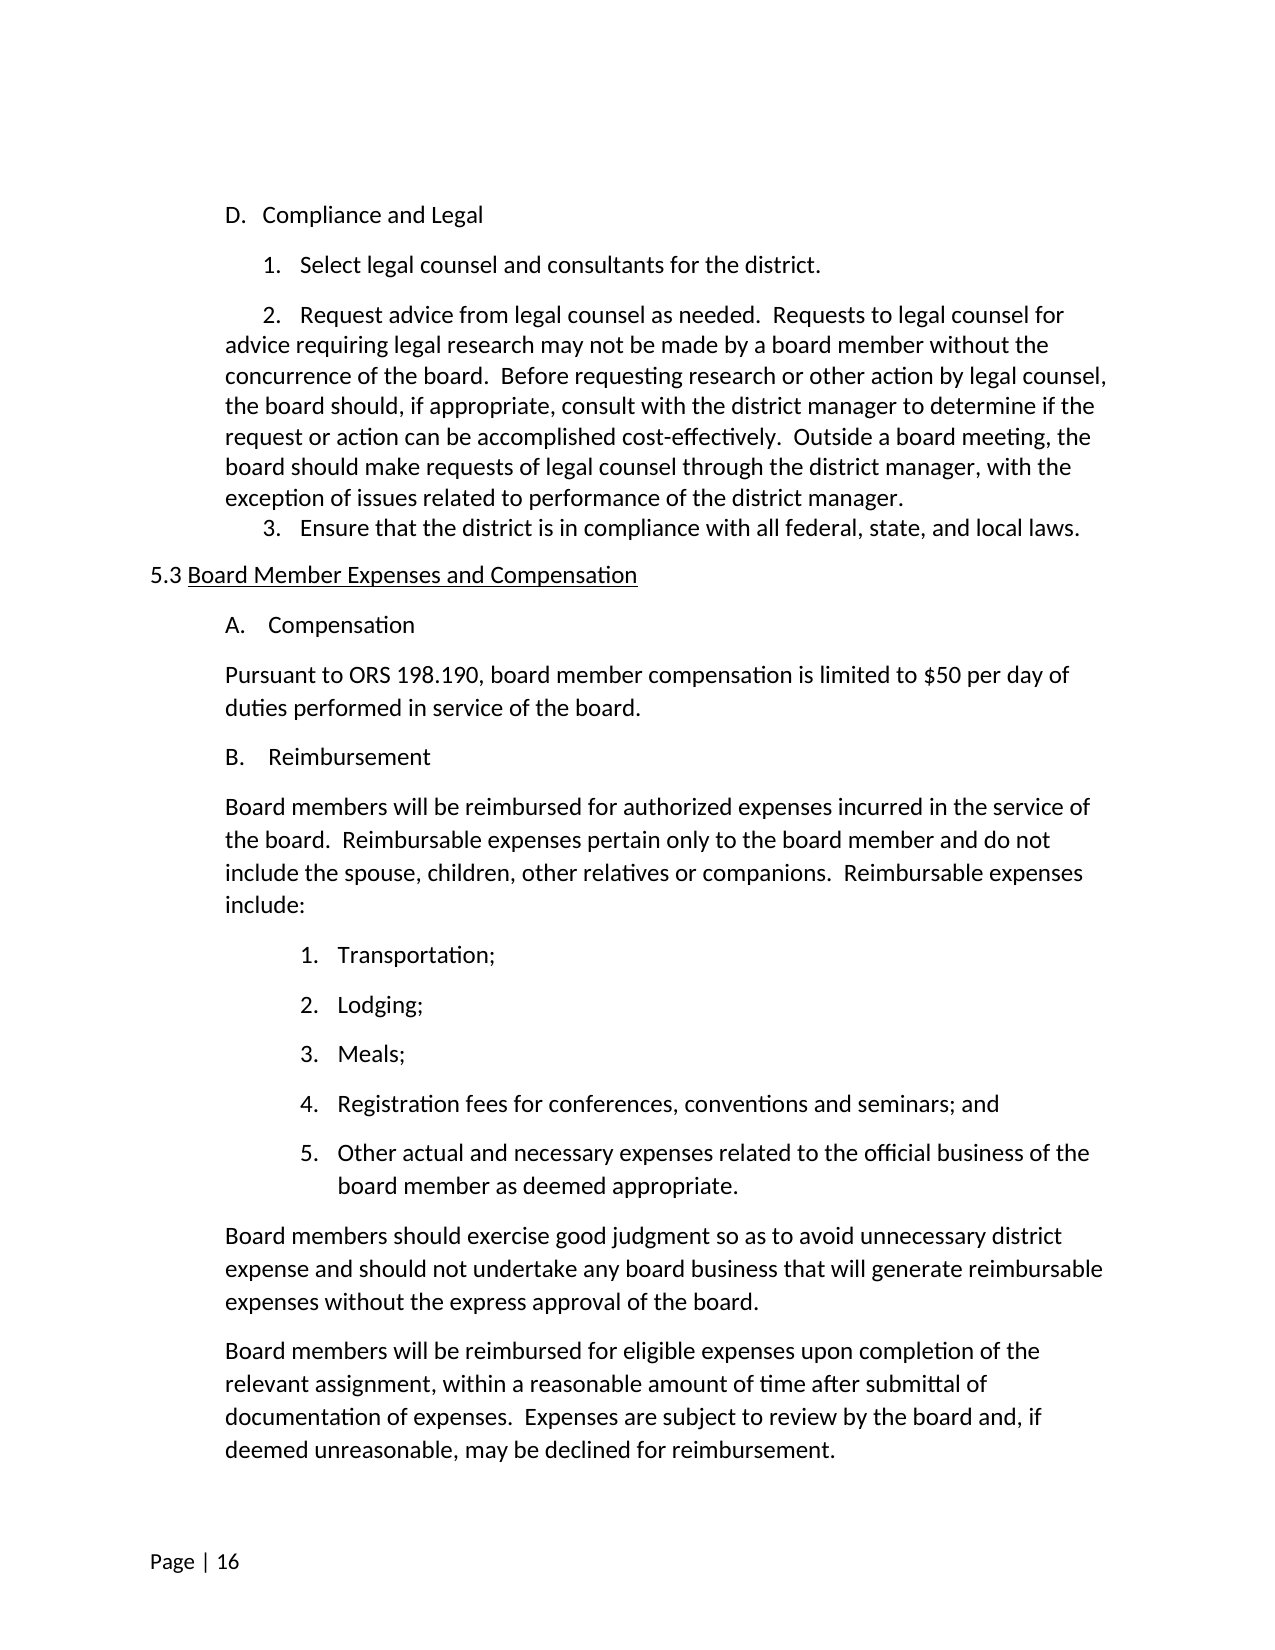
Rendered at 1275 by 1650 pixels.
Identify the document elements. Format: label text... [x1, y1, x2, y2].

list Select legal counsel and consultants for the district. [262, 249, 1125, 280]
text Pursuant to ORS 198.190, board member compensation is limited to $50 per day of duties performed in service of the board. [225, 659, 1125, 722]
list Compensation [225, 609, 1125, 640]
list Reimbursement [225, 741, 1125, 772]
text Board members will be reimbursed for authorized expenses incurred in the service of the board. Reimbursable expenses pertain only to the board member and do not include the spouse, children, other relatives or companions. Reimbursable expenses include: [225, 791, 1125, 920]
text 5.3 Board Member Expenses and Compensation [150, 559, 1125, 590]
list Meals; [300, 1038, 1125, 1069]
list Compliance and Legal [225, 199, 1125, 230]
list Ensure that the district is in compliance with all federal, state, and local laws. [262, 512, 1125, 543]
list Registration fees for conferences, conventions and seminars; and [300, 1088, 1125, 1118]
list Transportation; [300, 939, 1125, 970]
text Board members will be reimbursed for eligible expenses upon completion of the relevant assignment, within a reasonable amount of time after submittal of documentation of expenses. Expenses are subject to review by the board and, if deemed unreasonable, may be declined for reimbursement. [225, 1335, 1125, 1465]
text Board members should exercise good judgment so as to avoid unnecessary district expense and should not undertake any board business that will generate reimbursable expenses without the express approval of the board. [225, 1220, 1125, 1316]
list Lodging; [300, 989, 1125, 1019]
list Request advice from legal counsel as needed. Requests to legal counsel for [262, 299, 1125, 329]
text advice requiring legal research may not be made by a board member without the concurrence of the board. Before requesting research or other action by legal counsel, the board should, if appropriate, consult with the district manager to determine if the request or action can be accomplished cost-effectively. Outside a board meeting, the board should make requests of legal counsel through the district manager, with the exception of issues related to performance of the district manager. [225, 329, 1125, 512]
list Other actual and necessary expenses related to the official business of the board member as deemed appropriate. [300, 1137, 1125, 1201]
